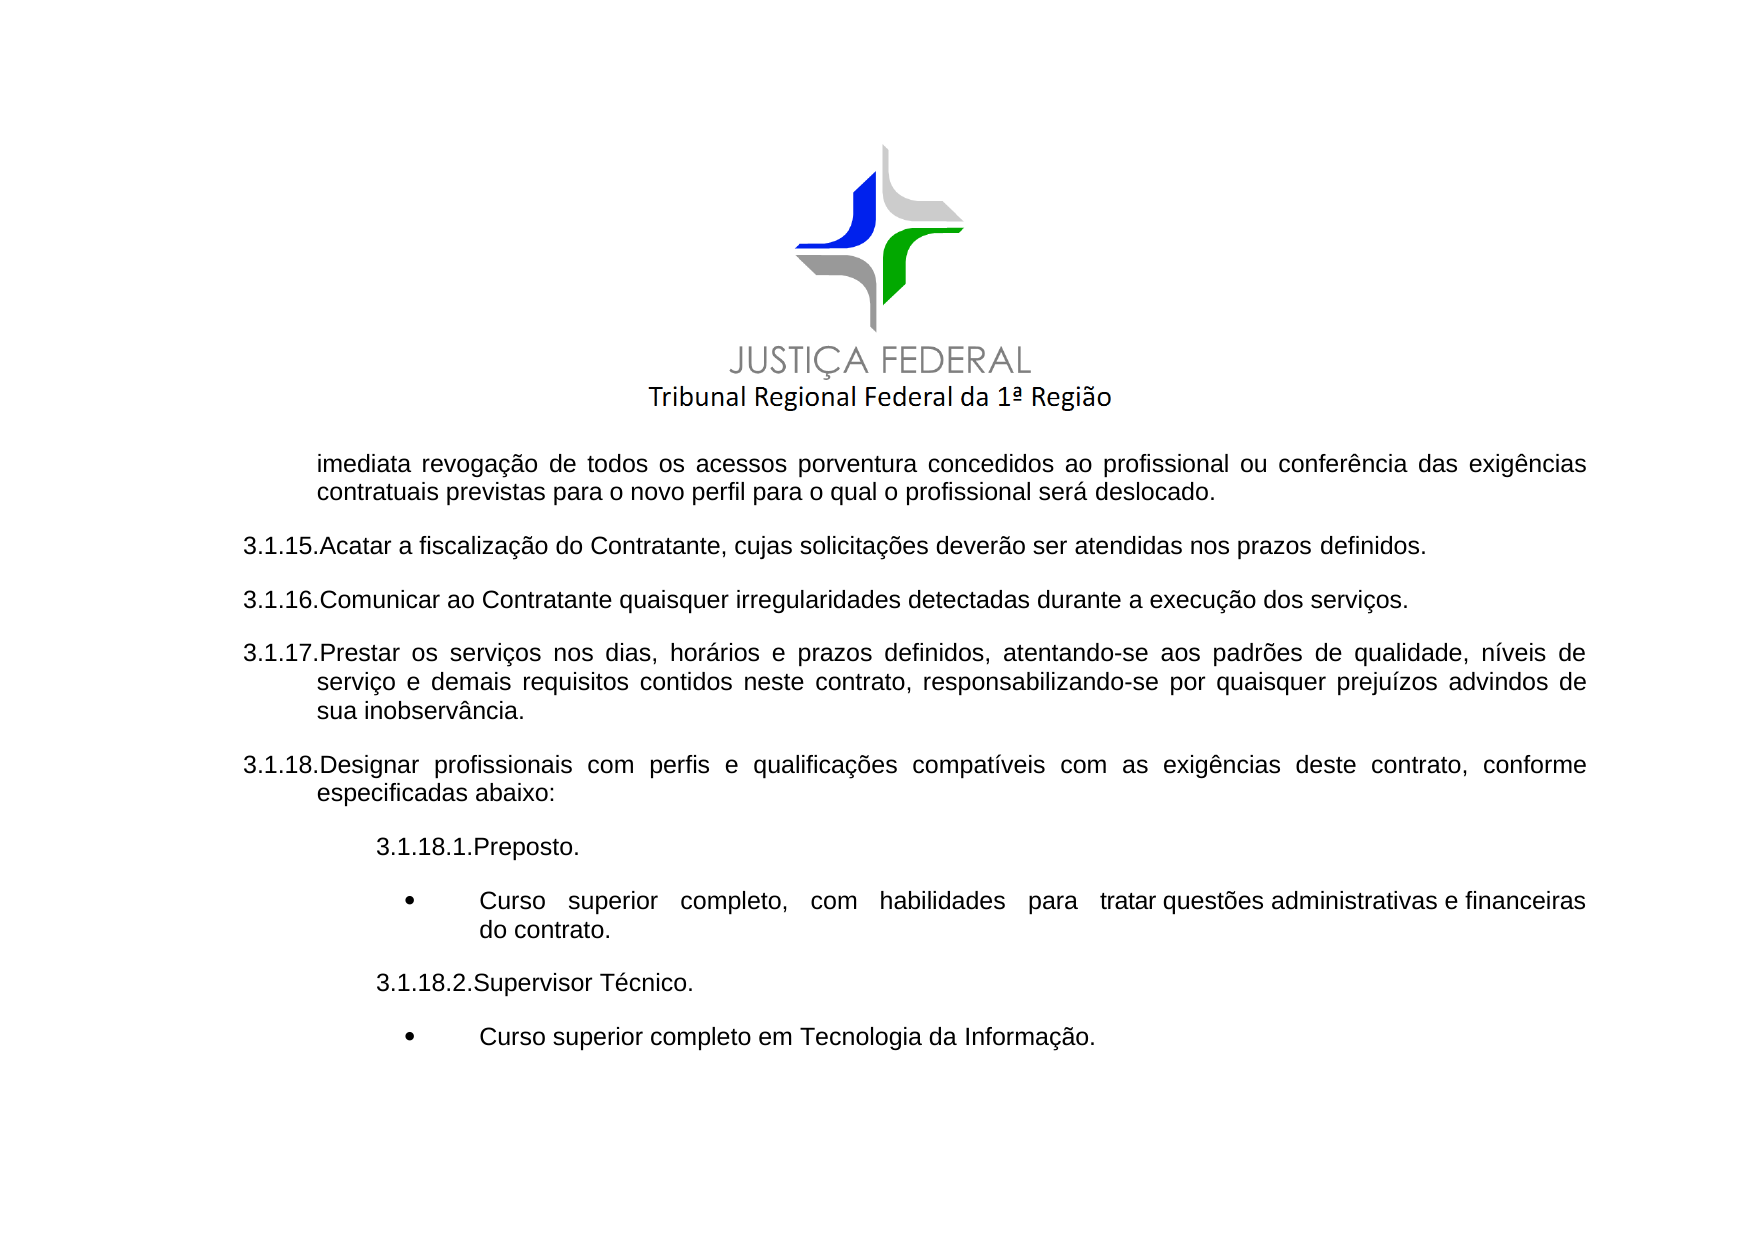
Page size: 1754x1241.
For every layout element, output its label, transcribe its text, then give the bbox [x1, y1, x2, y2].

list Designar profissionais com perfis e qualificações compatíveis com as exigências deste contrato, conforme especificadas abaixo: [1013, 750, 1589, 807]
list Prestar os serviços nos dias, horários e prazos definidos, atentando-se aos padrões de qualidade, níveis de serviço e demais requisitos contidos neste contrato, responsabilizando-se por quaisquer prejuízos advindos de sua inobservância. [1013, 638, 1589, 725]
list Comunicar previamente ao Contratante qualquer ocorrência de transferência, remanejamento, afastamento, demissão ou mudança de perfil de profissional designado para prestar os serviços, para que seja providenciada a imediata revogação de todos os acessos porventura concedidos ao profissional ou conferência das exigências contratuais previstas para o novo perfil para o qual o profissional será deslocado. [243, 449, 1589, 506]
list Prestar os serviços nos dias, horários e prazos definidos, atentando-se aos padrões de qualidade, níveis de serviço e demais requisitos contidos neste contrato, responsabilizando-se por quaisquer prejuízos advindos de sua inobservância. [243, 638, 336, 725]
list Comunicar ao Contratante quaisquer irregularidades detectadas durante a execução dos serviços. [243, 585, 336, 613]
list Acatar a fiscalização do Contratante, cujas solicitações deverão ser atendidas nos prazos definidos. [243, 531, 336, 560]
list Comunicar ao Contratante quaisquer irregularidades detectadas durante a execução dos serviços. [1013, 585, 1589, 613]
list Designar profissionais com perfis e qualificações compatíveis com as exigências deste contrato, conforme especificadas abaixo: [243, 750, 336, 807]
list Preposto. [1013, 832, 1612, 861]
list Curso superior completo, com habilidades para tratar questões administrativas e financeiras do contrato. [1013, 886, 1589, 944]
list Acatar a fiscalização do Contratante, cujas solicitações deverão ser atendidas nos prazos definidos. [1013, 531, 1589, 560]
list Curso superior completo em Tecnologia da Informação. [1013, 1022, 1612, 1051]
list Supervisor Técnico. [1013, 968, 1612, 997]
picture [643, 138, 1114, 411]
